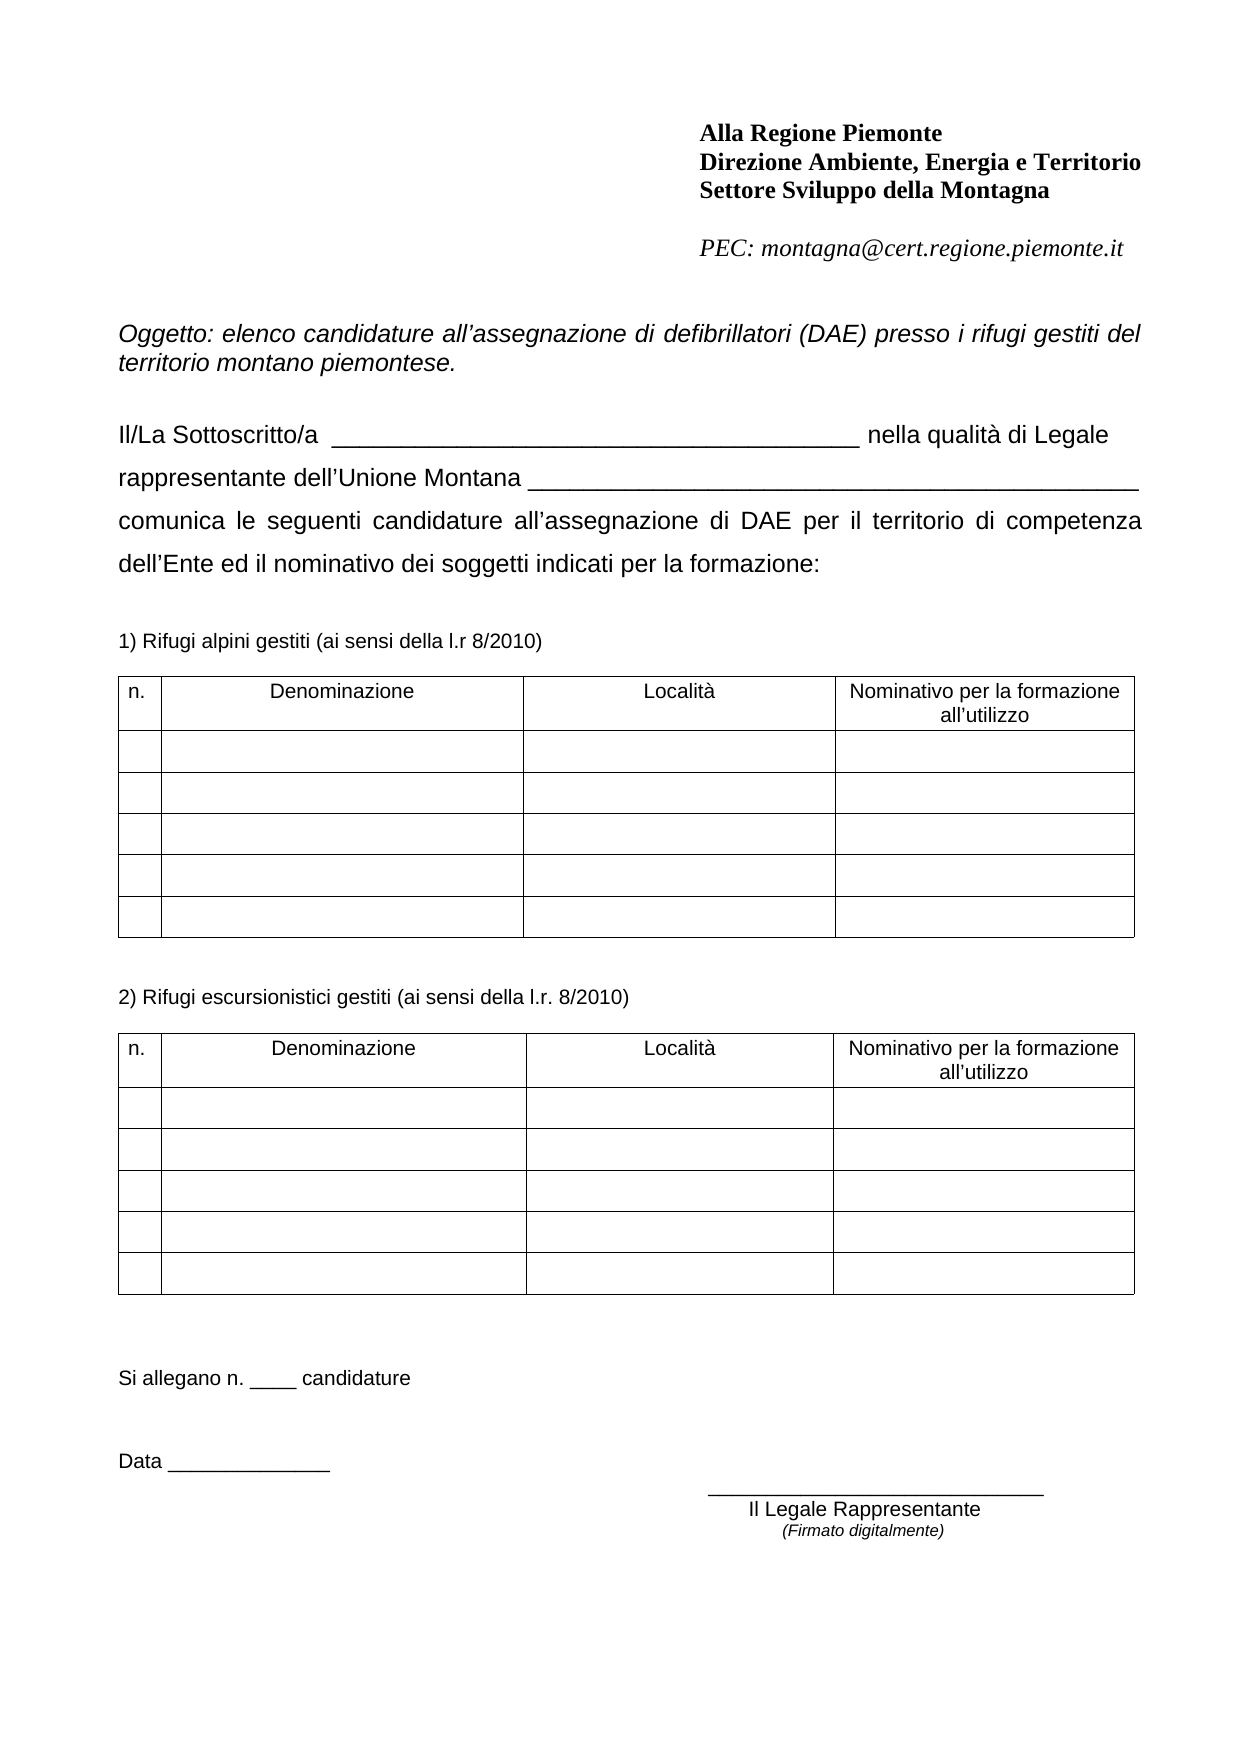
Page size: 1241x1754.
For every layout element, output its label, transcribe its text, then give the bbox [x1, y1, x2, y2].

text Si allegano n. ____ candidature [118, 1366, 1144, 1389]
table_cell [119, 814, 161, 854]
table_cell [162, 1129, 526, 1169]
table_header Denominazione [162, 677, 523, 730]
table_cell [524, 897, 835, 937]
table_cell [834, 1253, 1134, 1293]
table_cell [834, 1088, 1134, 1128]
table_cell [119, 897, 161, 937]
table_cell [524, 814, 835, 854]
text 2) Rifugi escursionistici gestiti (ai sensi della l.r. 8/2010) [118, 985, 1144, 1009]
table_cell [524, 855, 835, 896]
table_cell [162, 1253, 526, 1293]
table_cell [119, 773, 161, 813]
table_cell [836, 855, 1134, 896]
table_cell [162, 814, 523, 854]
table_cell [162, 1212, 526, 1252]
text 1) Rifugi alpini gestiti (ai sensi della l.r 8/2010) [118, 628, 1144, 652]
table_cell [527, 1088, 833, 1128]
table_cell [119, 1129, 161, 1169]
table_cell [524, 731, 835, 772]
table_header n. [119, 1034, 161, 1087]
table_header Nominativo per la formazione all’utilizzo [834, 1034, 1134, 1087]
table_cell [162, 773, 523, 813]
text (Firmato digitalmente) [708, 1521, 1144, 1540]
table_cell [834, 1129, 1134, 1169]
text Il/La Sottoscritto/a ______________________________________ nella qualità di Legale rappresentante dell’Unione Montana ____________________________________________ [118, 420, 1144, 492]
table_header Località [524, 677, 835, 730]
table_cell [836, 897, 1134, 937]
table_header Località [527, 1034, 833, 1087]
table_cell [527, 1171, 833, 1211]
table_cell [836, 773, 1134, 813]
table_cell [527, 1253, 833, 1293]
table_cell [119, 1212, 161, 1252]
table_cell [836, 731, 1134, 772]
text _____________________________ [708, 1473, 1144, 1497]
table_cell [119, 855, 161, 896]
table_header Denominazione [162, 1034, 526, 1087]
table_cell [527, 1129, 833, 1169]
table_cell [527, 1212, 833, 1252]
table_header Alla Regione Piemonte Direzione Ambiente, Energia e Territorio Settore Sviluppo della Montagna PEC: montagna@cert.regione.piemonte.it [437, 118, 1168, 291]
table_cell [162, 731, 523, 772]
table_cell [162, 897, 523, 937]
table_header [111, 118, 437, 291]
text Data ______________ [118, 1449, 1144, 1473]
table_cell [119, 1171, 161, 1211]
table_cell [836, 814, 1134, 854]
table_header Nominativo per la formazione all’utilizzo [836, 677, 1134, 730]
table_cell [119, 1088, 161, 1128]
text Oggetto: elenco candidature all’assegnazione di defibrillatori (DAE) presso i rifugi gestiti del territorio montano piemontese. [118, 319, 1144, 377]
table_cell [119, 1253, 161, 1293]
table_cell [162, 1171, 526, 1211]
table_cell [834, 1171, 1134, 1211]
text comunica le seguenti candidature all’assegnazione di DAE per il territorio di competenza dell’Ente ed il nominativo dei soggetti indicati per la formazione: [118, 506, 1144, 578]
text Il Legale Rappresentante [708, 1497, 1144, 1521]
table_cell [524, 773, 835, 813]
table_header n. [119, 677, 161, 730]
table_cell [162, 1088, 526, 1128]
table_cell [119, 731, 161, 772]
table_cell [834, 1212, 1134, 1252]
table_cell [162, 855, 523, 896]
